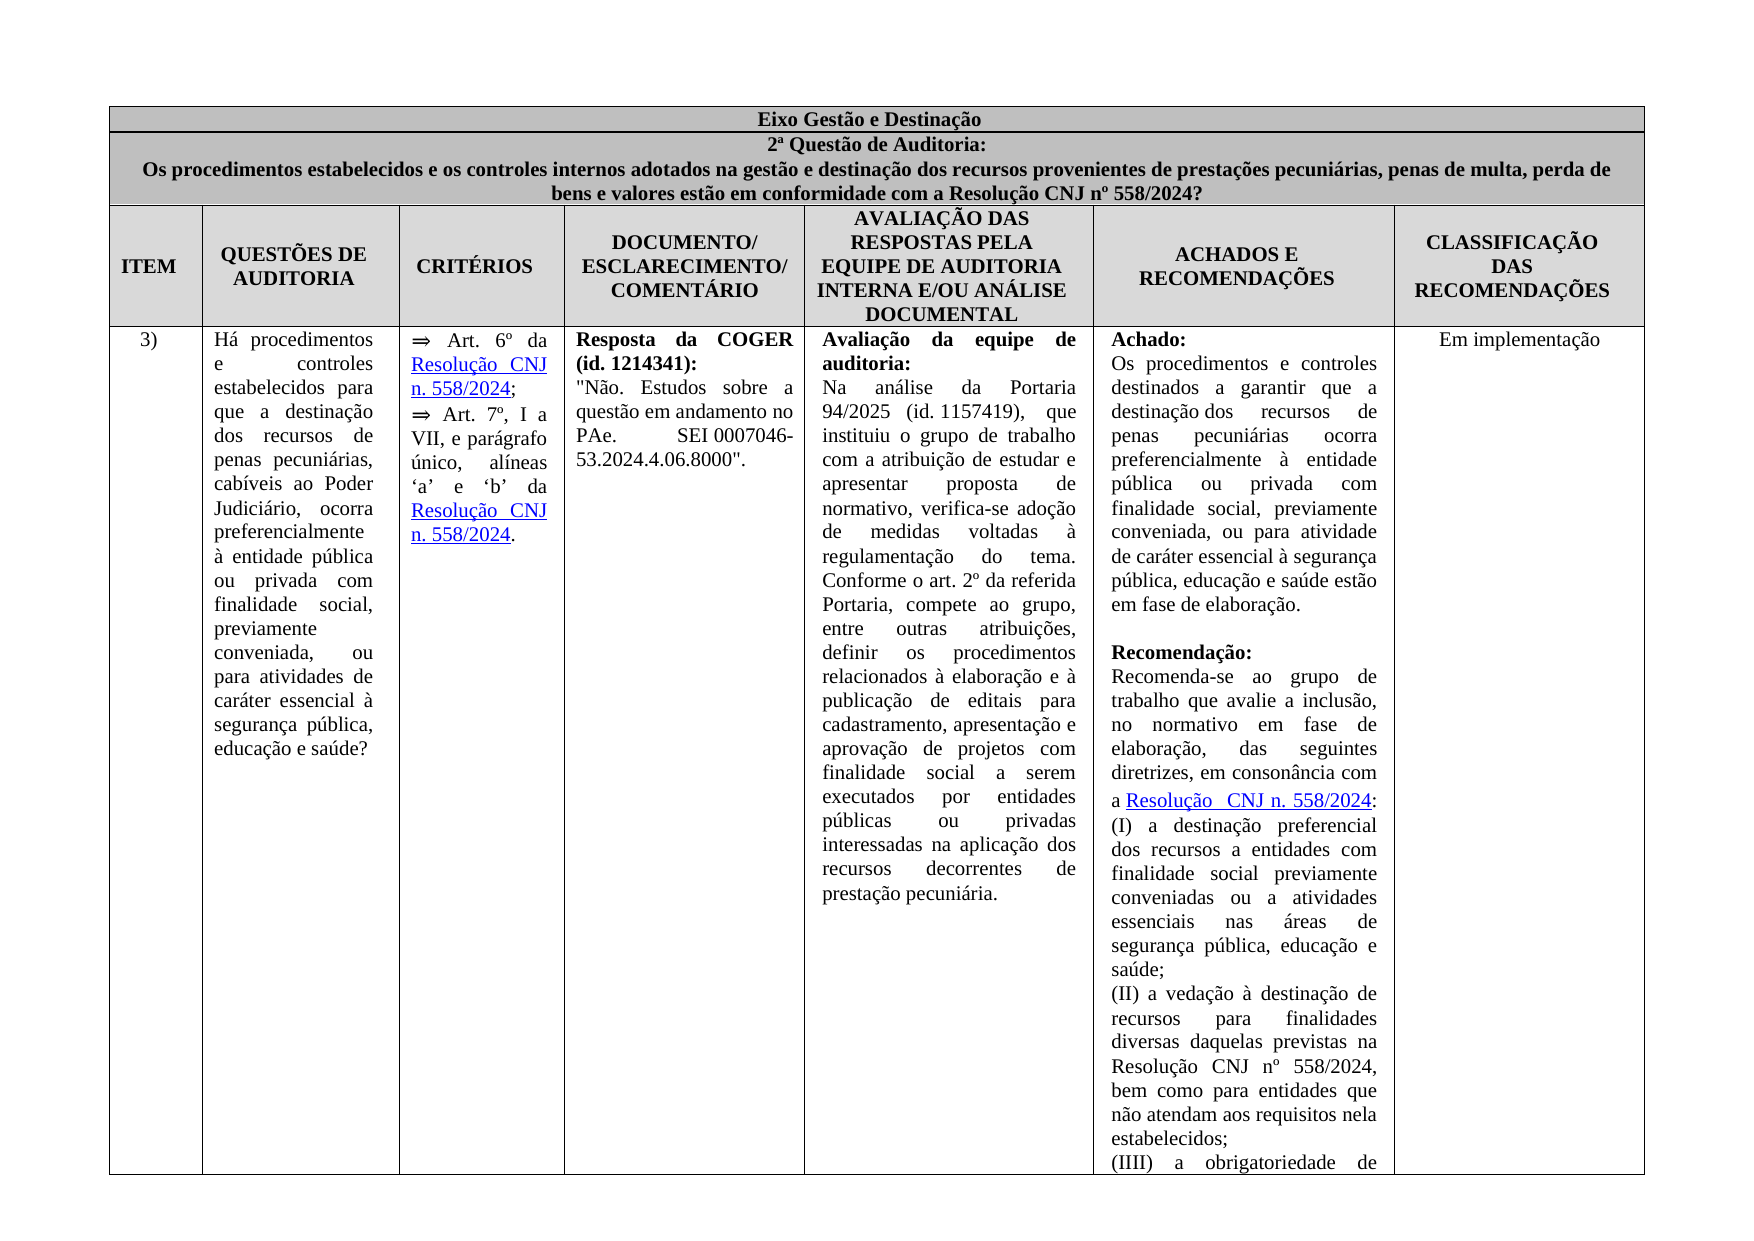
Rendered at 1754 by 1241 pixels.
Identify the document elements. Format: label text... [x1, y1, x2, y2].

table_cell ITEM [110, 206, 202, 326]
table_cell Avaliação da equipe de auditoria: Na análise da Portaria 94/2025 (id. 1157419), que instituiu o grupo de trabalho com a atribuição de estudar e apresentar proposta de normativo, verifica-se adoção de medidas voltadas à regulamentação do tema. Conforme o art. 2º da referida Portaria, compete ao grupo, entre outras atribuições, definir os procedimentos relacionados à elaboração e à publicação de editais para cadastramento, apresentação e aprovação de projetos com finalidade social a serem executados por entidades públicas ou privadas interessadas na aplicação dos recursos decorrentes de prestação pecuniária. [805, 327, 1093, 1174]
table_header Eixo Gestão e Destinação [110, 107, 1644, 131]
table_cell 2ª Questão de Auditoria: Os procedimentos estabelecidos e os controles internos adotados na gestão e destinação dos recursos provenientes de prestações pecuniárias, penas de multa, perda de bens e valores estão em conformidade com a Resolução CNJ nº 558/2024? [110, 133, 1644, 204]
table_cell ⇒ Art. 6º da Resolução CNJ n. 558/2024; ⇒ Art. 7º, I a VII, e parágrafo único, alíneas ‘a’ e ‘b’ da Resolução CNJ n. 558/2024. [400, 327, 564, 1174]
table_cell Há procedimentos e controles estabelecidos para que a destinação dos recursos de penas pecuniárias, cabíveis ao Poder Judiciário, ocorra preferencialmente à entidade pública ou privada com finalidade social, previamente conveniada, ou para atividades de caráter essencial à segurança pública, educação e saúde? [203, 327, 399, 1174]
table_cell AVALIAÇÃO DAS RESPOSTAS PELA EQUIPE DE AUDITORIA INTERNA E/OU ANÁLISE DOCUMENTAL [805, 206, 1093, 326]
table_cell Achado: Os procedimentos e controles destinados a garantir que a destinação dos recursos de penas pecuniárias ocorra preferencialmente à entidade pública ou privada com finalidade social, previamente conveniada, ou para atividade de caráter essencial à segurança pública, educação e saúde estão em fase de elaboração. Recomendação: Recomenda-se ao grupo de trabalho que avalie a inclusão, no normativo em fase de elaboração, das seguintes diretrizes, em consonância com a Resolução CNJ n. 558/2024: (I) a destinação preferencial dos recursos a entidades com finalidade social previamente conveniadas ou a atividades essenciais nas áreas de segurança pública, educação e saúde; (II) a vedação à destinação de recursos para finalidades diversas daquelas previstas na Resolução CNJ nº 558/2024, bem como para entidades que não atendam aos requisitos nela estabelecidos; (IIII) a obrigatoriedade de [1094, 327, 1394, 1174]
table_cell 3) [110, 327, 202, 1174]
table_cell CRITÉRIOS [400, 206, 564, 326]
table_cell Resposta da COGER (id. 1214341): "Não. Estudos sobre a questão em andamento no PAe. SEI 0007046-53.2024.4.06.8000". [565, 327, 804, 1174]
table_cell DOCUMENTO/ ESCLARECIMENTO/ COMENTÁRIO [565, 206, 804, 326]
table_cell ACHADOS E RECOMENDAÇÕES [1094, 206, 1394, 326]
table_cell Em implementação [1395, 327, 1644, 1174]
table_cell QUESTÕES DE AUDITORIA [203, 206, 399, 326]
table_cell CLASSIFICAÇÃO DAS RECOMENDAÇÕES [1395, 206, 1644, 326]
